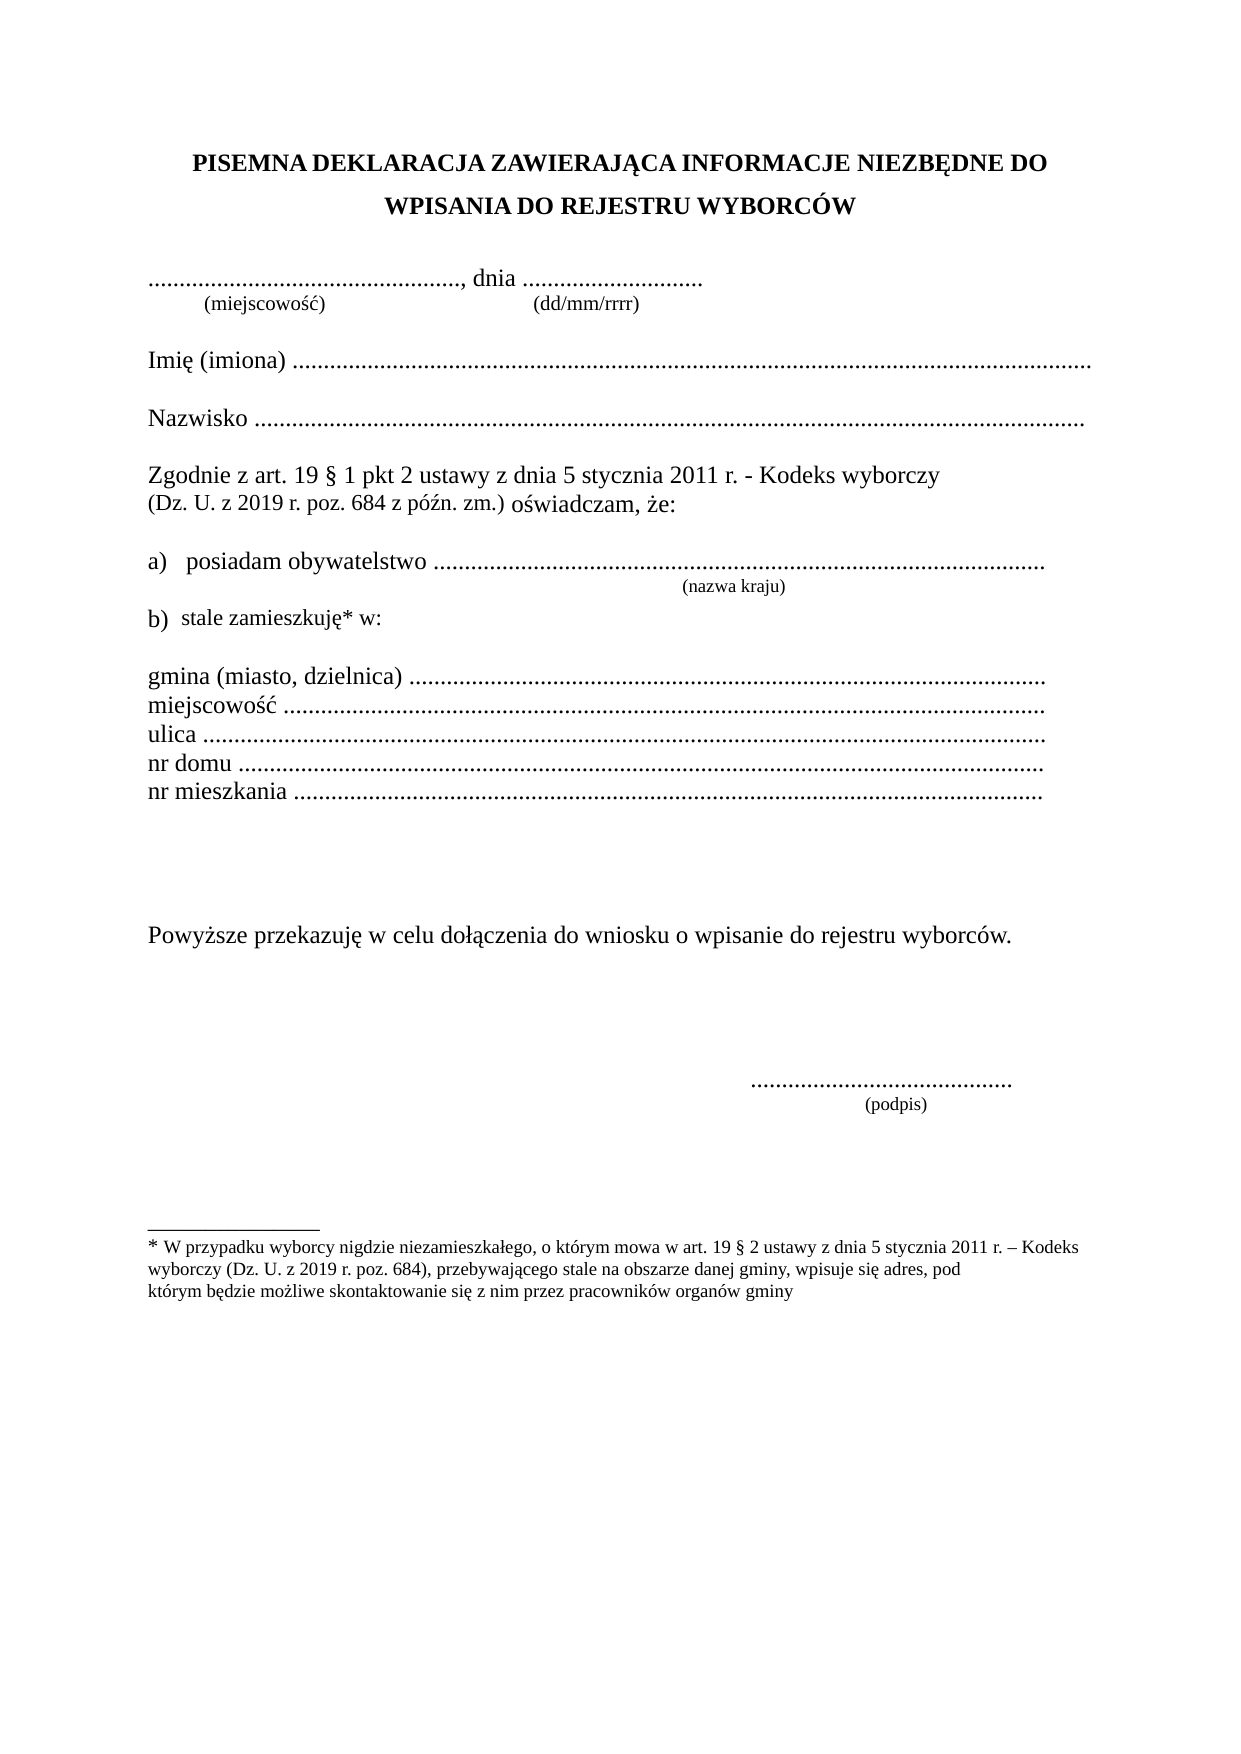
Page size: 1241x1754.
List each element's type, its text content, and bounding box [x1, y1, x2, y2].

text nr domu ................................................................................................................................. [148, 748, 1093, 776]
text b) stale zamieszkuję* w: [148, 604, 1093, 633]
text PISEMNA DEKLARACJA ZAWIERAJĄCA INFORMACJE NIEZBĘDNE DO WPISANIA DO REJESTRU WYBORCÓW [148, 148, 1093, 219]
text ulica ....................................................................................................................................... [148, 719, 1093, 748]
text (podpis) [148, 1093, 1093, 1121]
text .......................................... [664, 1064, 1093, 1093]
text (nazwa kraju) [148, 575, 1093, 604]
text Imię (imiona) ................................................................................................................................ [148, 345, 1093, 374]
text * W przypadku wyborcy nigdzie niezamieszkałego, o którym mowa w art. 19 § 2 ustawy z dnia 5 stycznia 2011 r. – Kodeks [148, 1234, 1093, 1258]
text którym będzie możliwe skontaktowanie się z nim przez pracowników organów gminy [148, 1279, 1093, 1301]
text Nazwisko ..................................................................................................................................... [148, 403, 1093, 431]
text .................................................., dnia ............................. [148, 263, 1093, 291]
text gmina (miasto, dzielnica) ...................................................................................................... [148, 661, 1093, 690]
text (miejscowość) (dd/mm/rrrr) [148, 291, 1093, 320]
text miejscowość .......................................................................................................................... [148, 690, 1093, 719]
text Zgodnie z art. 19 § 1 pkt 2 ustawy z dnia 5 stycznia 2011 r. - Kodeks wyborczy (Dz. U. z 2019 r. poz. 684 z późn. zm.) oświadczam, że: [148, 460, 1093, 518]
text _______________ [148, 1208, 1093, 1234]
text a) posiadam obywatelstwo .................................................................................................. [148, 546, 1093, 575]
text nr mieszkania ........................................................................................................................ [148, 776, 1093, 805]
text Powyższe przekazuję w celu dołączenia do wniosku o wpisanie do rejestru wyborców. [148, 920, 1093, 949]
text wyborczy (Dz. U. z 2019 r. poz. 684), przebywającego stale na obszarze danej gminy, wpisuje się adres, pod [148, 1258, 1093, 1279]
